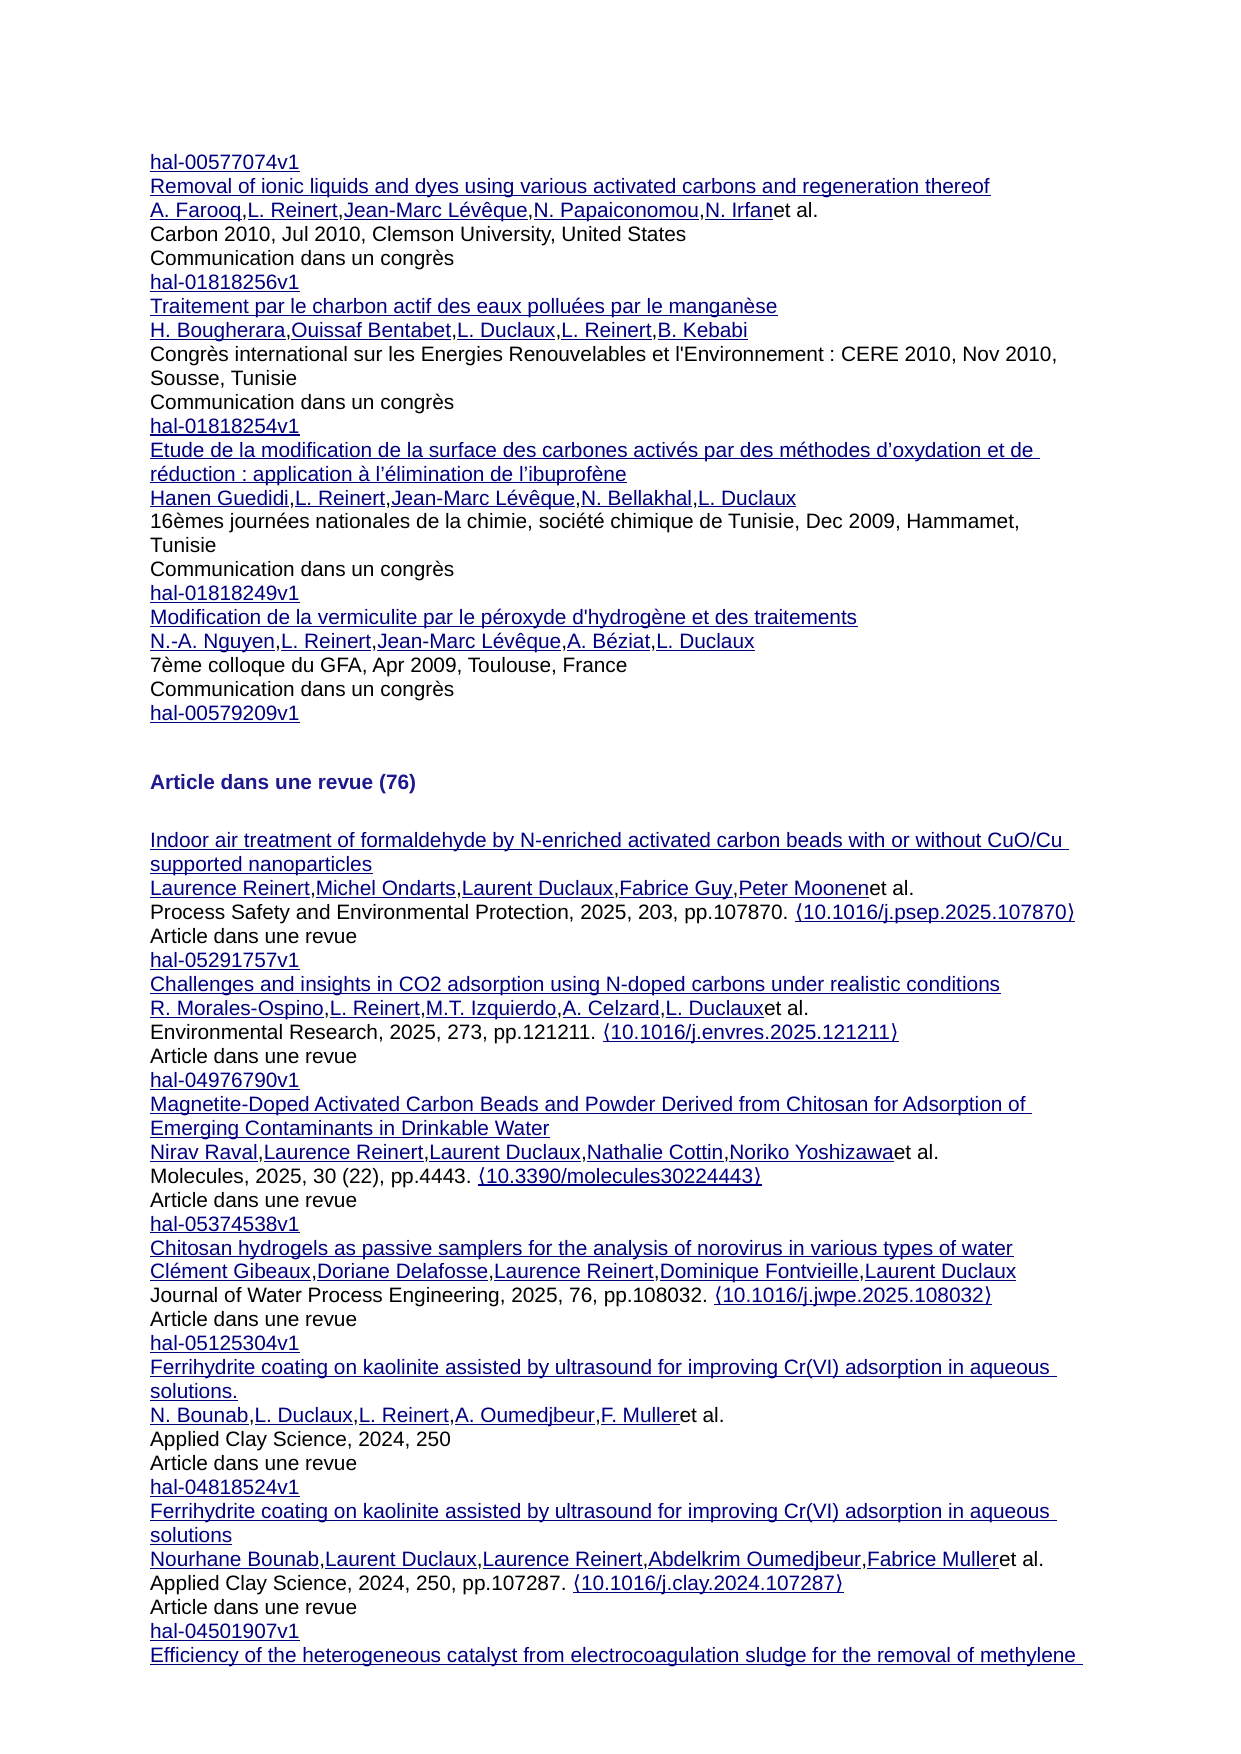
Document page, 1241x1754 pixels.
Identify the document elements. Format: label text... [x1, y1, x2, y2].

table_cell Magnetite-Doped Activated Carbon Beads and Powder Derived from Chitosan for Adsorption of Emerging Contaminants in Drinkable Water Nirav Raval,Laurence Reinert,Laurent Duclaux,Nathalie Cottin,Noriko Yoshizawaet al. Molecules, 2025, 30 (22), pp.4443. ⟨10.3390/molecules30224443⟩ Article dans une revue hal-05374538v1 [150, 1092, 1090, 1235]
table_cell Removal of ionic liquids and dyes using various activated carbons and regeneration thereof A. Farooq,L. Reinert,Jean-Marc Lévêque,N. Papaiconomou,N. Irfanet al. Carbon 2010, Jul 2010, Clemson University, United States Communication dans un congrès hal-01818256v1 [150, 174, 1090, 294]
table_cell hal-00577074v1 [150, 150, 1090, 174]
subtitle Article dans une revue (76) [150, 770, 1090, 794]
table_cell Efficiency of the heterogeneous catalyst from electrocoagulation sludge for the removal of methylene [150, 1643, 1090, 1667]
table_cell Ferrihydrite coating on kaolinite assisted by ultrasound for improving Cr(VI) adsorption in aqueous solutions. N. Bounab,L. Duclaux,L. Reinert,A. Oumedjbeur,F. Mulleret al. Applied Clay Science, 2024, 250 Article dans une revue hal-04818524v1 [150, 1355, 1090, 1499]
table_header Indoor air treatment of formaldehyde by N-enriched activated carbon beads with or without CuO/Cu supported nanoparticles Laurence Reinert,Michel Ondarts,Laurent Duclaux,Fabrice Guy,Peter Moonenet al. Process Safety and Environmental Protection, 2025, 203, pp.107870. ⟨10.1016/j.psep.2025.107870⟩ Article dans une revue hal-05291757v1 [150, 828, 1090, 972]
table_cell Traitement par le charbon actif des eaux polluées par le manganèse H. Bougherara,Ouissaf Bentabet,L. Duclaux,L. Reinert,B. Kebabi Congrès international sur les Energies Renouvelables et l'Environnement : CERE 2010, Nov 2010, Sousse, Tunisie Communication dans un congrès hal-01818254v1 [150, 294, 1090, 437]
table_cell Ferrihydrite coating on kaolinite assisted by ultrasound for improving Cr(VI) adsorption in aqueous solutions Nourhane Bounab,Laurent Duclaux,Laurence Reinert,Abdelkrim Oumedjbeur,Fabrice Mulleret al. Applied Clay Science, 2024, 250, pp.107287. ⟨10.1016/j.clay.2024.107287⟩ Article dans une revue hal-04501907v1 [150, 1499, 1090, 1643]
table_cell Modification de la vermiculite par le péroxyde d'hydrogène et des traitements N.-A. Nguyen,L. Reinert,Jean-Marc Lévêque,A. Béziat,L. Duclaux 7ème colloque du GFA, Apr 2009, Toulouse, France Communication dans un congrès hal-00579209v1 [150, 605, 1090, 725]
table_cell Challenges and insights in CO2 adsorption using N-doped carbons under realistic conditions R. Morales-Ospino,L. Reinert,M.T. Izquierdo,A. Celzard,L. Duclauxet al. Environmental Research, 2025, 273, pp.121211. ⟨10.1016/j.envres.2025.121211⟩ Article dans une revue hal-04976790v1 [150, 972, 1090, 1092]
table_cell Chitosan hydrogels as passive samplers for the analysis of norovirus in various types of water Clément Gibeaux,Doriane Delafosse,Laurence Reinert,Dominique Fontvieille,Laurent Duclaux Journal of Water Process Engineering, 2025, 76, pp.108032. ⟨10.1016/j.jwpe.2025.108032⟩ Article dans une revue hal-05125304v1 [150, 1235, 1090, 1355]
table_cell Etude de la modification de la surface des carbones activés par des méthodes d’oxydation et de réduction : application à l’élimination de l’ibuprofène Hanen Guedidi,L. Reinert,Jean-Marc Lévêque,N. Bellakhal,L. Duclaux 16èmes journées nationales de la chimie, société chimique de Tunisie, Dec 2009, Hammamet, Tunisie Communication dans un congrès hal-01818249v1 [150, 438, 1090, 605]
